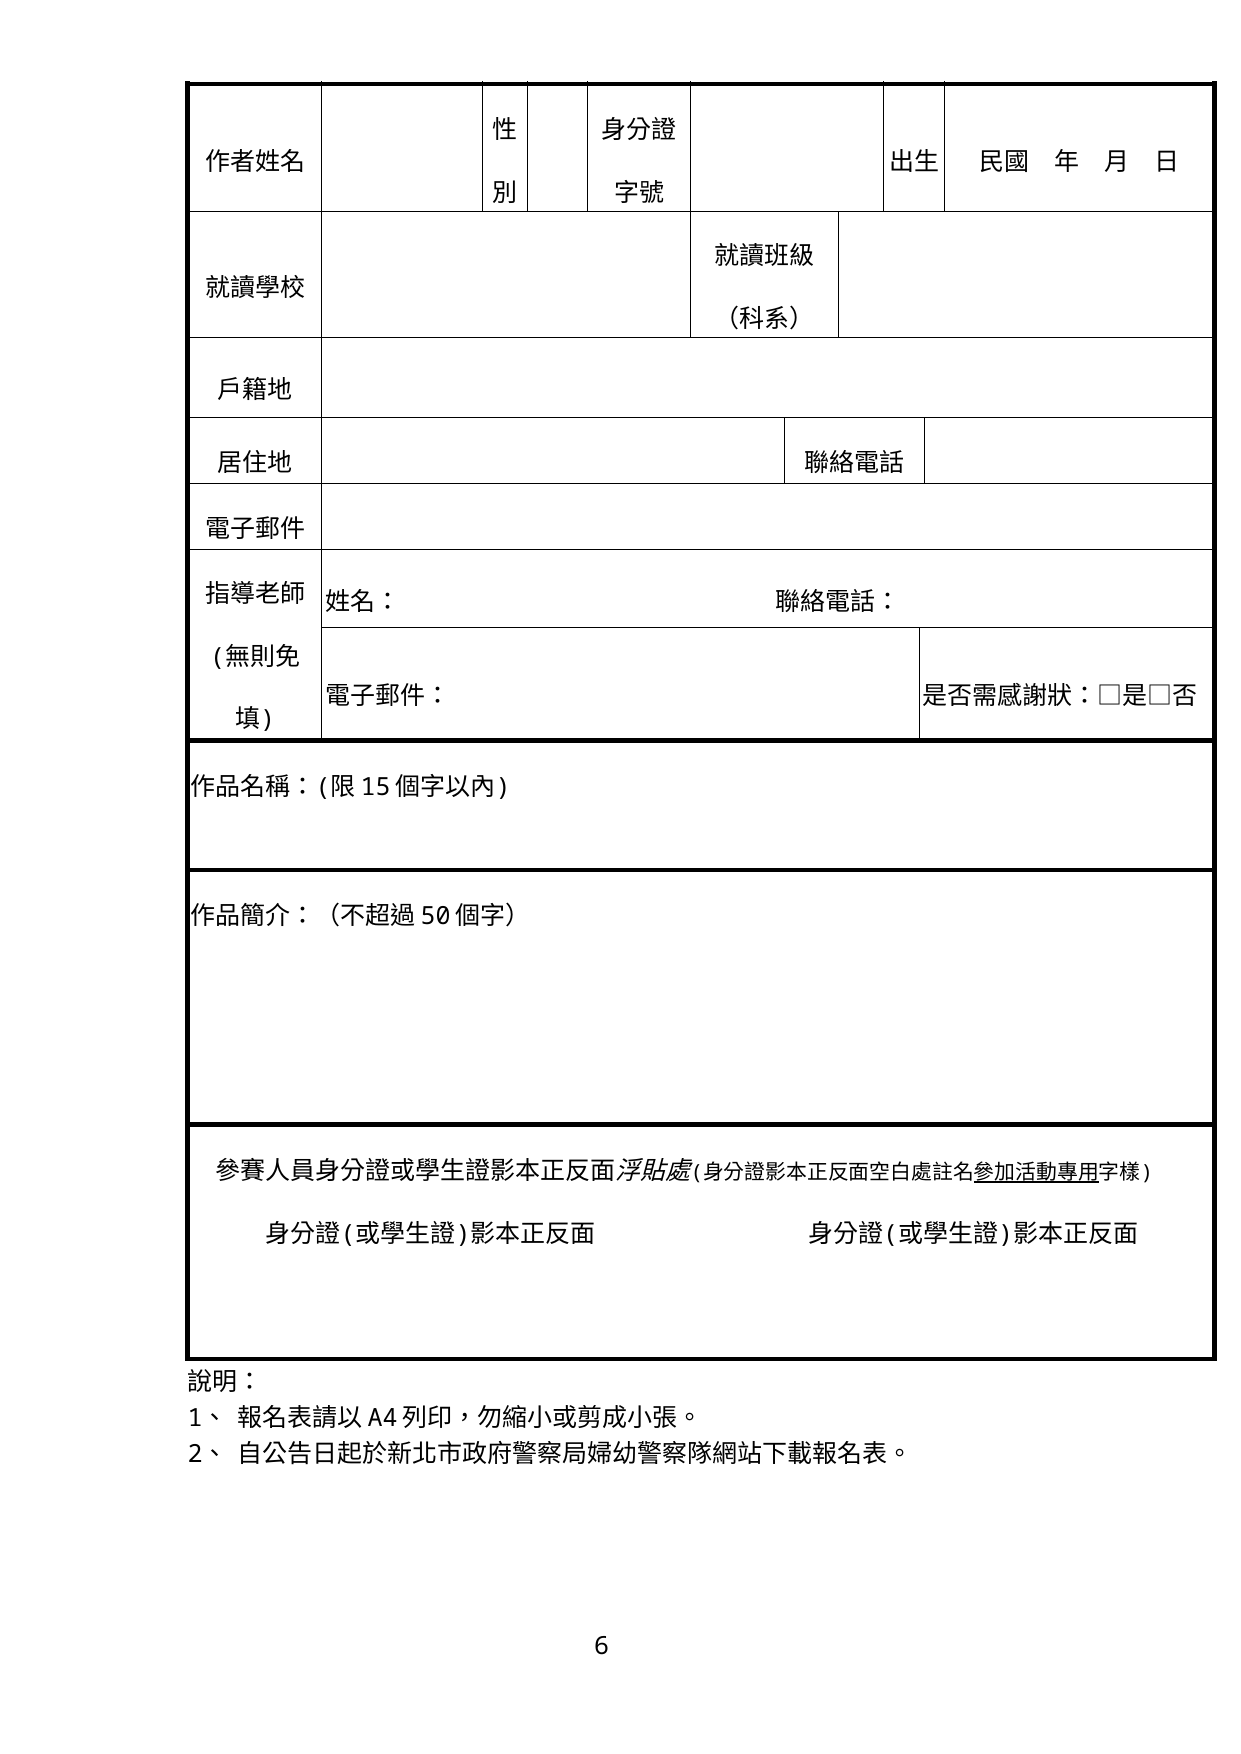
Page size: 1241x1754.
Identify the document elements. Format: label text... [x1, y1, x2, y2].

table_cell 作者姓名 [190, 86, 321, 211]
list 自公告日起於新北市政府警察局婦幼警察隊網站下載報名表。 [187, 1434, 1053, 1470]
table_cell 作品簡介：（不超過50個字） [190, 872, 1212, 1122]
text 說明： [187, 1361, 1053, 1397]
table_cell [322, 86, 482, 211]
table_cell 電子郵件 [190, 484, 321, 549]
table_cell 是否需感謝狀：□是□否 [920, 628, 1212, 738]
table_cell [839, 212, 1212, 337]
table_cell 居住地 [190, 418, 321, 483]
table_cell 就讀學校 [190, 212, 321, 337]
table_cell [691, 86, 883, 211]
table_cell 民國 年 月 日 [945, 86, 1212, 211]
table_cell [322, 418, 784, 483]
list 報名表請以A4列印，勿縮小或剪成小張。 [187, 1397, 1053, 1434]
table_cell 作品名稱：(限15個字以內) [190, 743, 1212, 868]
table_cell 出生 [884, 86, 944, 211]
table_cell 電子郵件： [322, 628, 919, 738]
table_cell 就讀班級 （科系） [691, 212, 838, 337]
table_cell 聯絡電話 [785, 418, 924, 483]
table_cell 指導老師 (無則免填) [190, 550, 321, 738]
table_cell 姓名： 聯絡電話： [322, 550, 1212, 627]
table_cell 參賽人員身分證或學生證影本正反面浮貼處(身分證影本正反面空白處註名參加活動專用字樣) 身分證(或學生證)影本正反面 身分證(或學生證)影本正反面 [190, 1127, 1212, 1356]
table_cell [322, 338, 1212, 417]
table_cell [925, 418, 1212, 483]
table_cell 性別 [483, 86, 527, 211]
table_cell [528, 86, 587, 211]
table_cell [322, 484, 1212, 549]
table_cell 戶籍地 [190, 338, 321, 417]
table_cell 身分證字號 [588, 86, 690, 211]
table_cell [322, 212, 690, 337]
